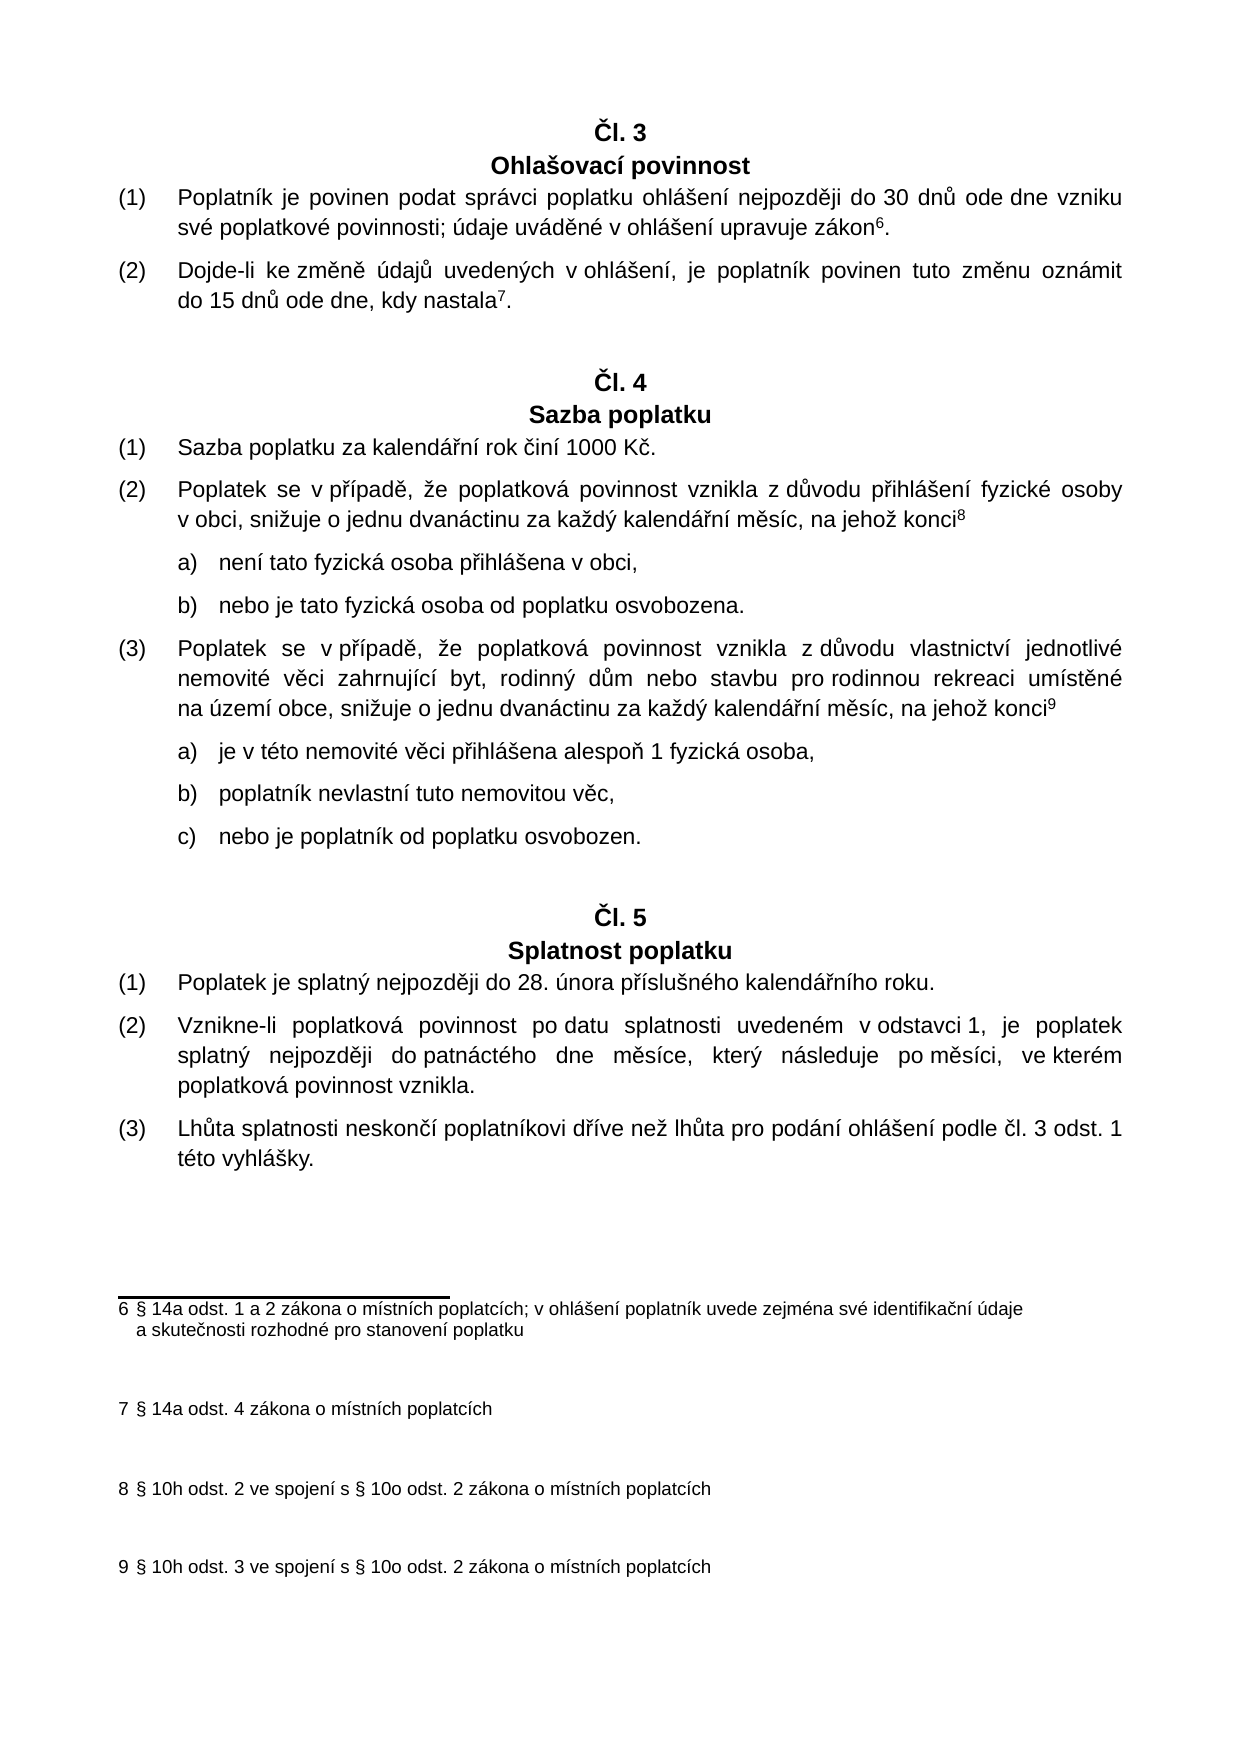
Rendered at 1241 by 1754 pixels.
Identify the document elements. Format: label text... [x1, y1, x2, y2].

subtitle Čl. 4 Sazba poplatku [118, 367, 1122, 429]
list nebo je poplatník od poplatku osvobozen. [177, 823, 1122, 849]
list § 10h odst. 2 ve spojení s § 10o odst. 2 zákona o místních poplatcích [118, 1477, 1122, 1499]
list poplatník nevlastní tuto nemovitou věc, [177, 780, 1122, 807]
list Sazba poplatku za kalendářní rok činí 1000 Kč. [118, 433, 1122, 460]
list není tato fyzická osoba přihlášena v obci, [177, 549, 1122, 576]
subtitle Čl. 5 Splatnost poplatku [118, 903, 1122, 965]
list § 14a odst. 4 zákona o místních poplatcích [118, 1398, 1122, 1420]
list Poplatek se v případě, že poplatková povinnost vznikla z důvodu přihlášení fyzické osoby v obci, snižuje o jednu dvanáctinu za každý kalendářní měsíc, na jehož konci [118, 476, 1122, 533]
list Lhůta splatnosti neskončí poplatníkovi dříve než lhůta pro podání ohlášení podle čl. 3 odst. 1 této vyhlášky. [118, 1115, 1122, 1172]
list § 14a odst. 1 a 2 zákona o místních poplatcích; v ohlášení poplatník uvede zejména své identifikační údaje a skutečnosti rozhodné pro stanovení poplatku [118, 1298, 1122, 1341]
list Poplatník je povinen podat správci poplatku ohlášení nejpozději do 30 dnů ode dne vzniku své poplatkové povinnosti; údaje uváděné v ohlášení upravuje zákon. [118, 184, 1122, 241]
list nebo je tato fyzická osoba od poplatku osvobozena. [177, 592, 1122, 618]
list Vznikne-li poplatková povinnost po datu splatnosti uvedeném v odstavci 1, je poplatek splatný nejpozději do patnáctého dne měsíce, který následuje po měsíci, ve kterém poplatková povinnost vznikla. [118, 1012, 1122, 1099]
list Poplatek je splatný nejpozději do 28. února příslušného kalendářního roku. [118, 969, 1122, 996]
subtitle Čl. 3 Ohlašovací povinnost [118, 118, 1122, 180]
list § 10h odst. 3 ve spojení s § 10o odst. 2 zákona o místních poplatcích [118, 1556, 1122, 1578]
list Poplatek se v případě, že poplatková povinnost vznikla z důvodu vlastnictví jednotlivé nemovité věci zahrnující byt, rodinný dům nebo stavbu pro rodinnou rekreaci umístěné na území obce, snižuje o jednu dvanáctinu za každý kalendářní měsíc, na jehož konci [118, 634, 1122, 721]
list Dojde-li ke změně údajů uvedených v ohlášení, je poplatník povinen tuto změnu oznámit do 15 dnů ode dne, kdy nastala. [118, 257, 1122, 314]
list je v této nemovité věci přihlášena alespoň 1 fyzická osoba, [177, 738, 1122, 764]
